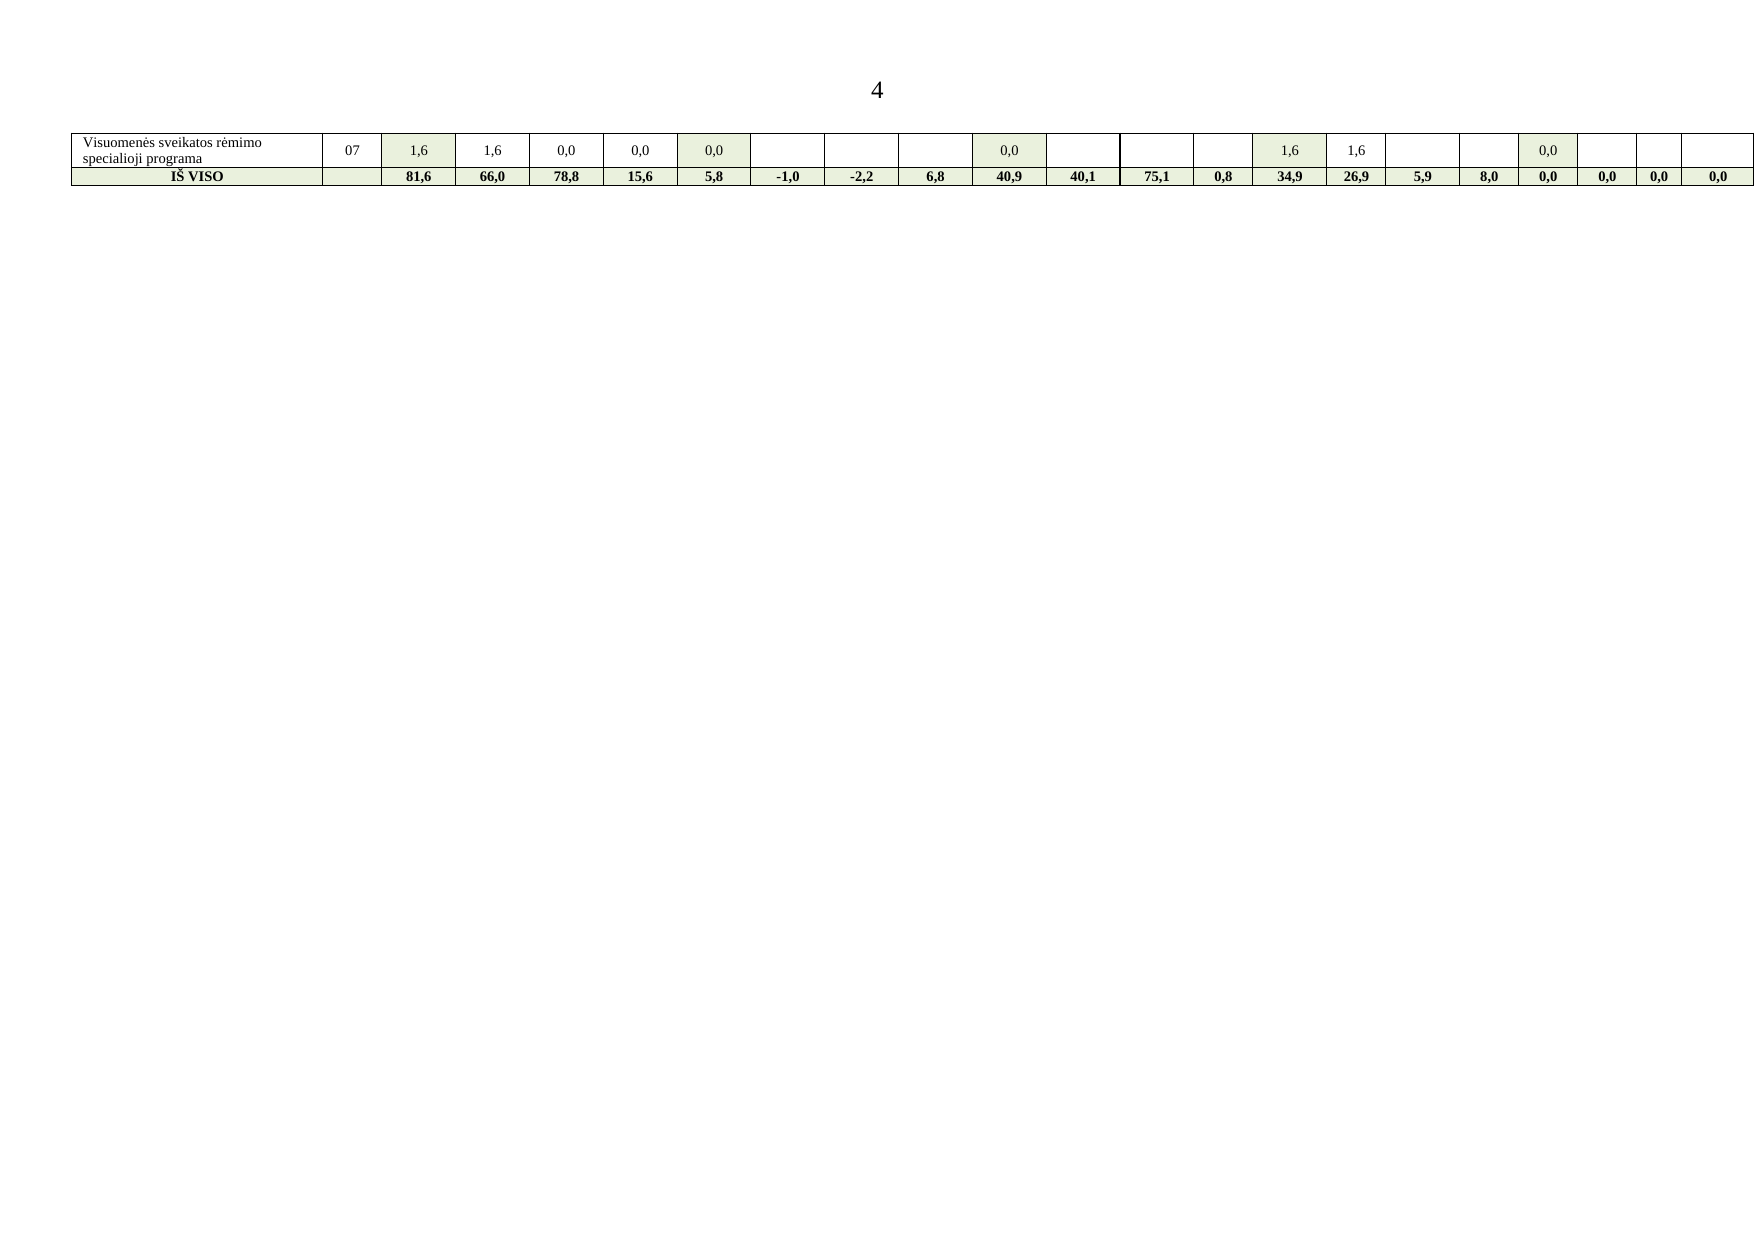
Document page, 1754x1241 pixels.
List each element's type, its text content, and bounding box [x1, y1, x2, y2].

table_cell [1682, 134, 1753, 167]
table_cell 40,9 [973, 168, 1046, 185]
table_cell 0,0 [1519, 168, 1577, 185]
table_cell -2,2 [825, 168, 898, 185]
table_cell 8,0 [1460, 168, 1518, 185]
table_cell -1,0 [751, 168, 824, 185]
table_cell 15,6 [604, 168, 677, 185]
table_cell [825, 134, 898, 167]
table_cell 5,9 [1386, 168, 1459, 185]
table_cell [751, 134, 824, 167]
table_cell IŠ VISO [72, 168, 322, 185]
table_cell 1,6 [456, 134, 529, 167]
table_cell 0,0 [973, 134, 1046, 167]
table_cell 66,0 [456, 168, 529, 185]
table_cell 34,9 [1253, 168, 1326, 185]
table_cell [1386, 134, 1459, 167]
table_cell 81,6 [382, 168, 455, 185]
table_cell 0,0 [1682, 168, 1753, 185]
table_cell 07 [323, 134, 381, 167]
table_cell 0,8 [1194, 168, 1252, 185]
table_cell [1637, 134, 1681, 167]
table_cell 0,0 [1519, 134, 1577, 167]
table_cell 1,6 [382, 134, 455, 167]
table_cell [1047, 134, 1119, 167]
table_cell 75,1 [1121, 168, 1193, 185]
table_cell 40,1 [1047, 168, 1119, 185]
table_cell Visuomenės sveikatos rėmimo specialioji programa [72, 134, 322, 167]
table_cell 78,8 [530, 168, 603, 185]
table_cell [323, 168, 381, 185]
table_cell 5,8 [678, 168, 750, 185]
table_cell [1578, 134, 1636, 167]
table_cell 6,8 [899, 168, 972, 185]
table_cell 0,0 [678, 134, 750, 167]
table_cell [1121, 134, 1193, 167]
table_cell 1,6 [1327, 134, 1385, 167]
table_cell [1460, 134, 1518, 167]
table_cell 1,6 [1253, 134, 1326, 167]
table_cell [1194, 134, 1252, 167]
table_cell 0,0 [530, 134, 603, 167]
table_cell 0,0 [1637, 168, 1681, 185]
table_cell 26,9 [1327, 168, 1385, 185]
table_cell 0,0 [1578, 168, 1636, 185]
table_cell 0,0 [604, 134, 677, 167]
table_cell [899, 134, 972, 167]
